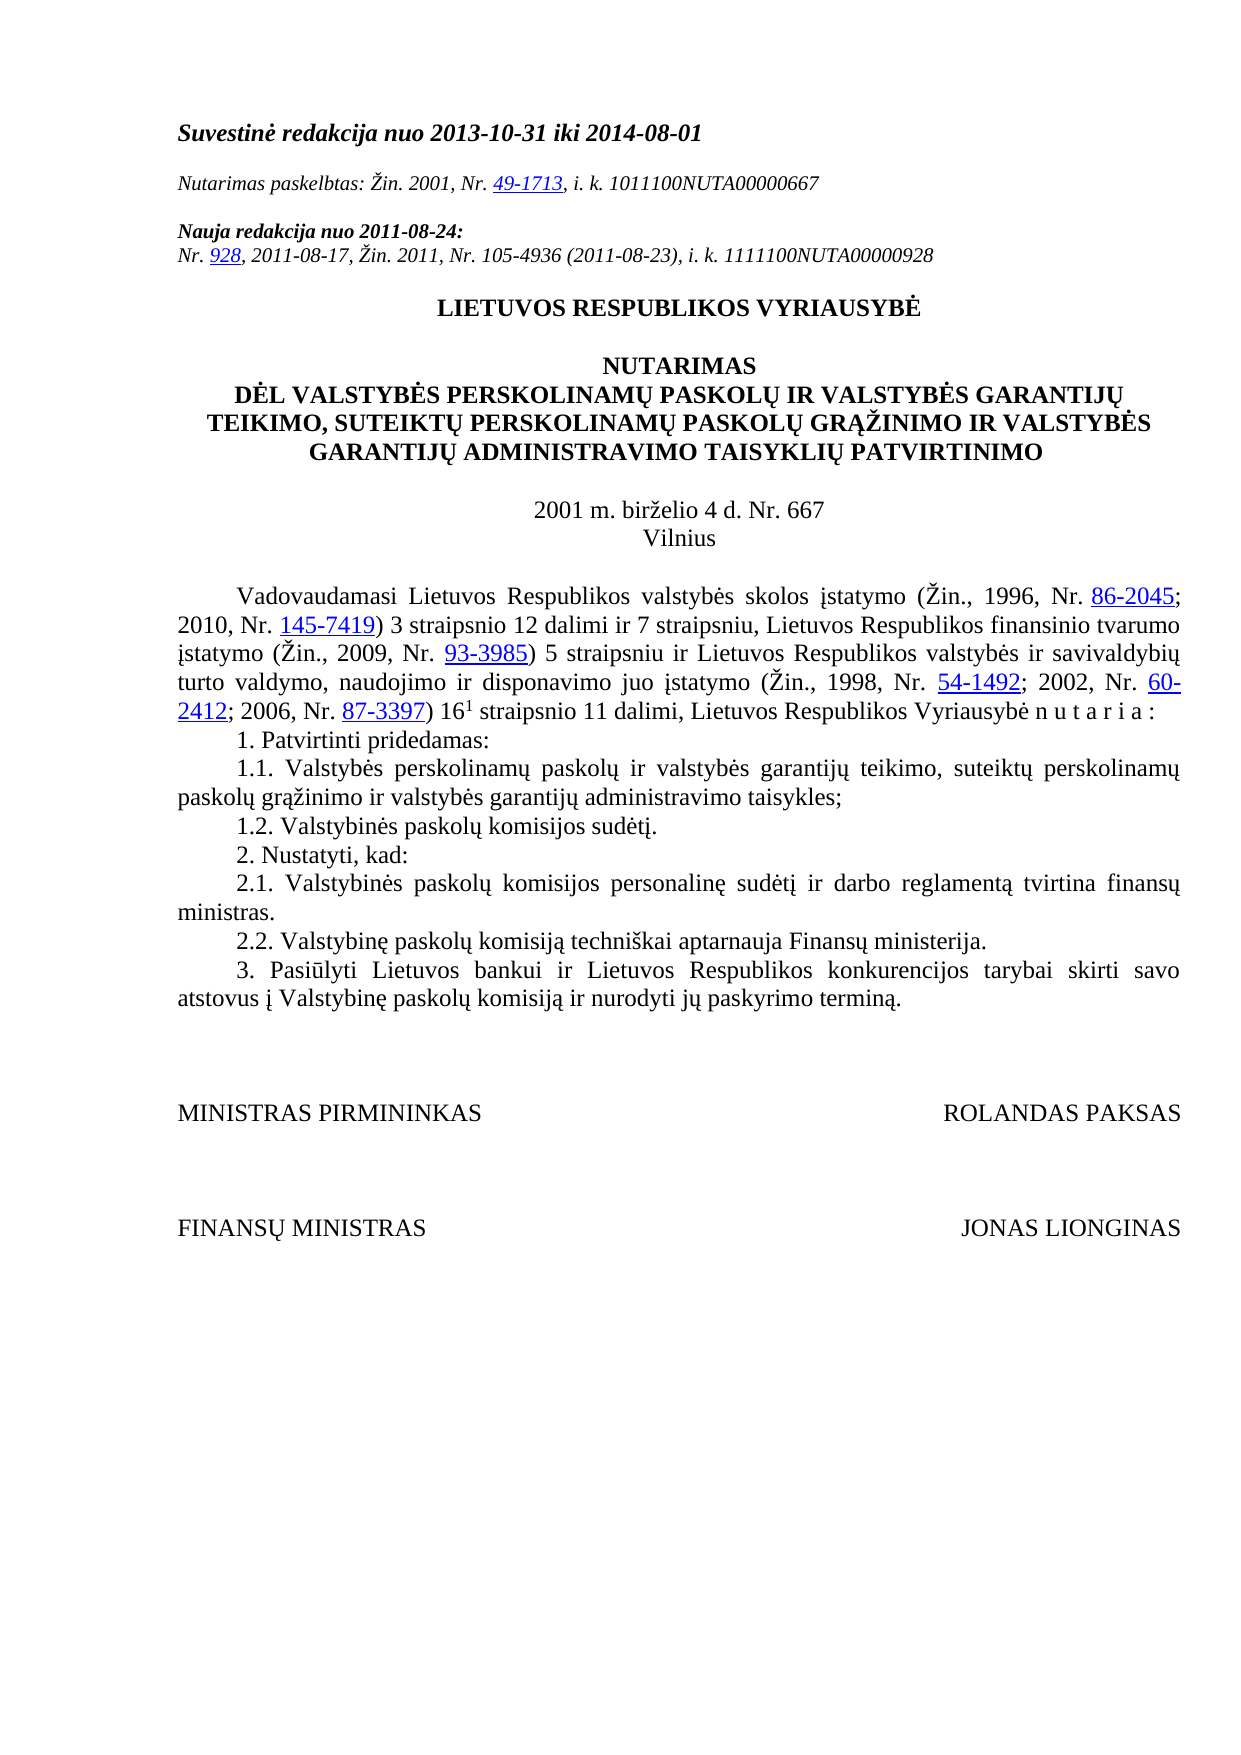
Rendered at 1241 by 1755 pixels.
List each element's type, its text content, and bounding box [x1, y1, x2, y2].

text FINANSŲ MINISTRAS JONAS LIONGINAS [177, 1213, 1181, 1242]
text 2.2. Valstybinę paskolų komisiją techniškai aptarnauja Finansų ministerija. [177, 926, 1181, 955]
text Nauja redakcija nuo 2011-08-24: [177, 219, 1181, 243]
text 2.1. Valstybinės paskolų komisijos personalinę sudėtį ir darbo reglamentą tvirtina finansų ministras. [177, 868, 1181, 926]
text MINISTRAS PIRMININKAS ROLANDAS PAKSAS [177, 1098, 1181, 1127]
text 3. Pasiūlyti Lietuvos bankui ir Lietuvos Respublikos konkurencijos tarybai skirti savo atstovus į Valstybinę paskolų komisiją ir nurodyti jų paskyrimo terminą. [177, 955, 1181, 1012]
text Vilnius [177, 523, 1181, 552]
text Vadovaudamasi Lietuvos Respublikos valstybės skolos įstatymo (Žin., 1996, Nr. 86-2045; 2010, Nr. 145-7419) 3 straipsnio 12 dalimi ir 7 straipsniu, Lietuvos Respublikos finansinio tvarumo įstatymo (Žin., 2009, Nr. 93-3985) 5 straipsniu ir Lietuvos Respublikos valstybės ir savivaldybių turto valdymo, naudojimo ir disponavimo juo įstatymo (Žin., 1998, Nr. 54-1492; 2002, Nr. 60-2412; 2006, Nr. 87-3397) 161 straipsnio 11 dalimi, Lietuvos Respublikos Vyriausybė n u t a r i a : [177, 581, 1181, 725]
text NUTARIMAS [177, 351, 1181, 380]
text LIETUVOS RESPUBLIKOS VYRIAUSYBĖ [177, 293, 1181, 322]
text Nr. 928, 2011-08-17, Žin. 2011, Nr. 105-4936 (2011-08-23), i. k. 1111100NUTA00000928 [177, 243, 1181, 267]
text Suvestinė redakcija nuo 2013-10-31 iki 2014-08-01 [177, 118, 1181, 147]
text Nutarimas paskelbtas: Žin. 2001, Nr. 49-1713, i. k. 1011100NUTA00000667 [177, 171, 1181, 195]
text 1.1. Valstybės perskolinamų paskolų ir valstybės garantijų teikimo, suteiktų perskolinamų paskolų grąžinimo ir valstybės garantijų administravimo taisykles; [177, 753, 1181, 811]
text 1. Patvirtinti pridedamas: [177, 725, 1181, 753]
text 1.2. Valstybinės paskolų komisijos sudėtį. [177, 811, 1181, 840]
text 2. Nustatyti, kad: [177, 840, 1181, 868]
text 2001 m. birželio 4 d. Nr. 667 [177, 495, 1181, 523]
text DĖL VALSTYBĖS PERSKOLINAMŲ PASKOLŲ IR VALSTYBĖS GARANTIJŲ TEIKIMO, SUTEIKTŲ PERSKOLINAMŲ PASKOLŲ GRĄŽINIMO IR VALSTYBĖS GARANTIJŲ ADMINISTRAVIMO TAISYKLIŲ PATVIRTINIMO [177, 380, 1181, 466]
